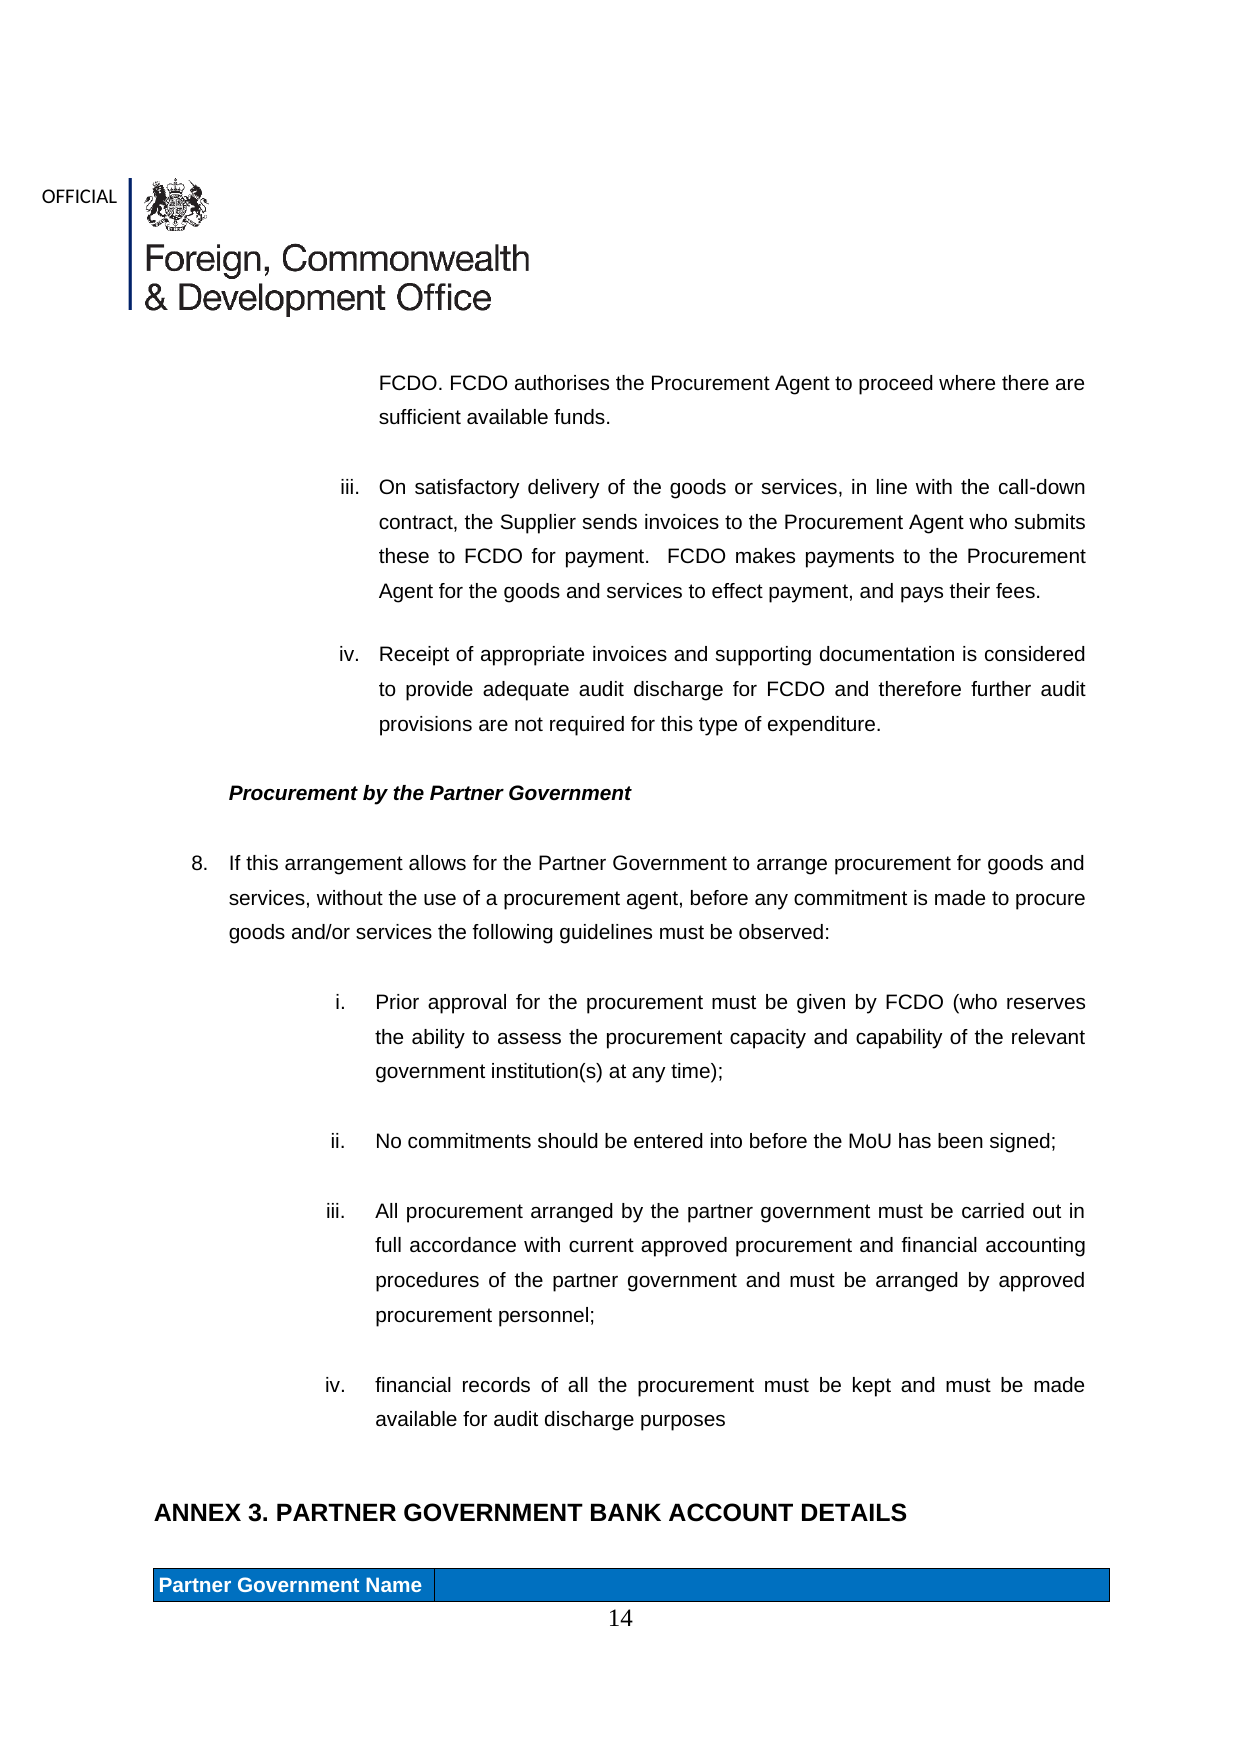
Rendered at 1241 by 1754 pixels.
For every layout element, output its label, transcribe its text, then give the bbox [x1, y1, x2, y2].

list FCDO. FCDO authorises the Procurement Agent to proceed where there are sufficient available funds. [360, 371, 1087, 429]
list All procurement arranged by the partner government must be carried out in full accordance with current approved procurement and financial accounting procedures of the partner government and must be arranged by approved procurement personnel; [346, 1199, 1087, 1327]
table_header Partner Government Name [154, 1569, 434, 1601]
picture [128, 178, 530, 317]
list No commitments should be entered into before the MoU has been signed; [346, 1130, 1087, 1153]
text Procurement by the Partner Government [228, 782, 1087, 805]
list If this arrangement allows for the Partner Government to arrange procurement for goods and services, without the use of a procurement agent, before any commitment is made to procure goods and/or services the following guidelines must be observed: [191, 851, 1087, 944]
list Receipt of appropriate invoices and supporting documentation is considered to provide adequate audit discharge for FCDO and therefore further audit provisions are not required for this type of expenditure. [360, 643, 1087, 735]
list financial records of all the procurement must be kept and must be made available for audit discharge purposes [346, 1373, 1087, 1431]
text ANNEX 3. PARTNER GOVERNMENT BANK ACCOUNT DETAILS [153, 1498, 1087, 1526]
list Prior approval for the procurement must be given by FCDO (who reserves the ability to assess the procurement capacity and capability of the relevant government institution(s) at any time); [346, 991, 1087, 1083]
table_header [435, 1569, 1109, 1601]
list On satisfactory delivery of the goods or services, in line with the call-down contract, the Supplier sends invoices to the Procurement Agent who submits these to FCDO for payment. FCDO makes payments to the Procurement Agent for the goods and services to effect payment, and pays their fees. [360, 476, 1087, 603]
